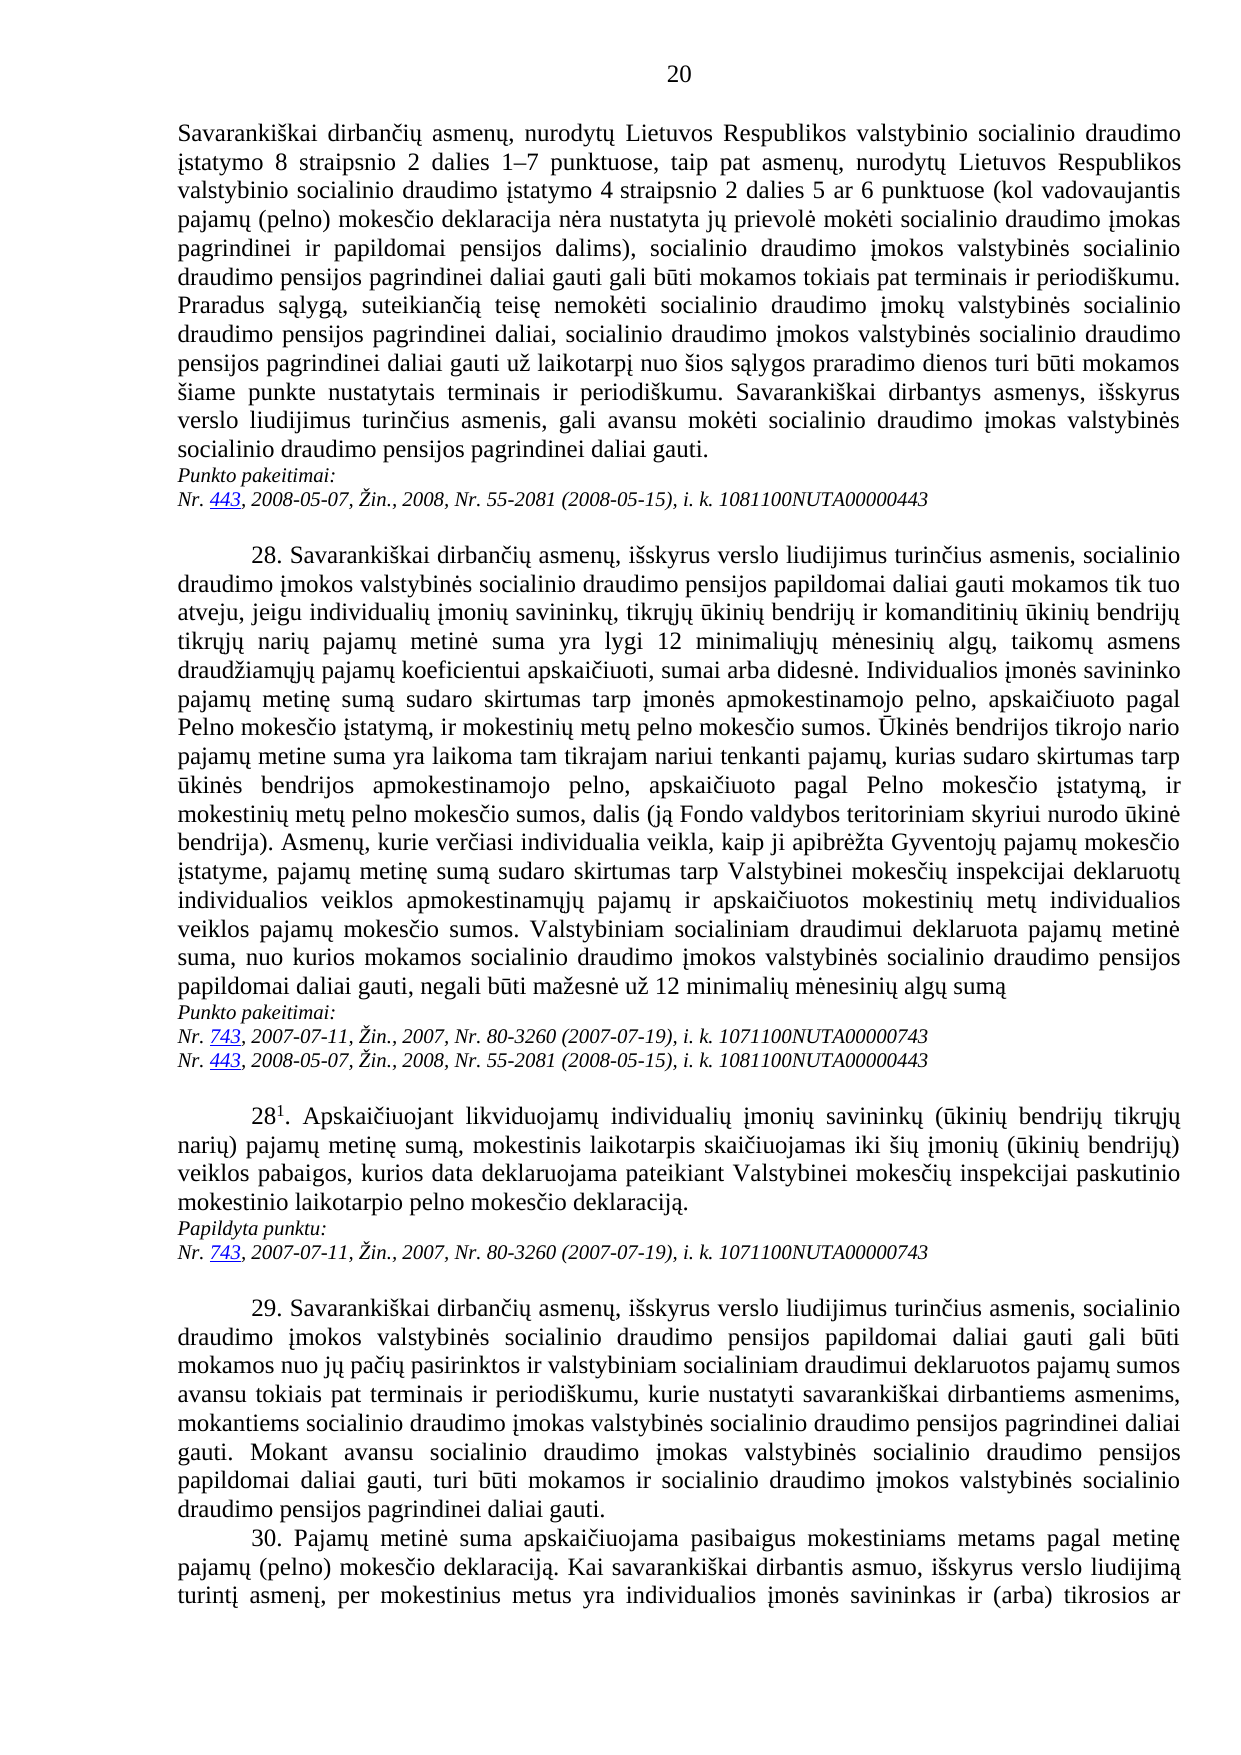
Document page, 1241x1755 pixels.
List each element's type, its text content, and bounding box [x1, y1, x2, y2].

text Papildyta punktu: [177, 1216, 1181, 1240]
text 281. Apskaičiuojant likviduojamų individualių įmonių savininkų (ūkinių bendrijų tikrųjų narių) pajamų metinę sumą, mokestinis laikotarpis skaičiuojamas iki šių įmonių (ūkinių bendrijų) veiklos pabaigos, kurios data deklaruojama pateikiant Valstybinei mokesčių inspekcijai paskutinio mokestinio laikotarpio pelno mokesčio deklaraciją. [177, 1101, 1181, 1216]
text Nr. 443, 2008-05-07, Žin., 2008, Nr. 55-2081 (2008-05-15), i. k. 1081100NUTA00000443 [177, 1048, 1181, 1072]
text Punkto pakeitimai: [177, 1000, 1181, 1024]
text Punkto pakeitimai: [177, 463, 1181, 487]
text 30. Pajamų metinė suma apskaičiuojama pasibaigus mokestiniams metams pagal metinę pajamų (pelno) mokesčio deklaraciją. Kai savarankiškai dirbantis asmuo, išskyrus verslo liudijimą turintį asmenį, per mokestinius metus yra individualios įmonės savininkas ir (arba) tikrosios ar [177, 1523, 1181, 1609]
text 28. Savarankiškai dirbančių asmenų, išskyrus verslo liudijimus turinčius asmenis, socialinio draudimo įmokos valstybinės socialinio draudimo pensijos papildomai daliai gauti mokamos tik tuo atveju, jeigu individualių įmonių savininkų, tikrųjų ūkinių bendrijų ir komanditinių ūkinių bendrijų tikrųjų narių pajamų metinė suma yra lygi 12 minimaliųjų mėnesinių algų, taikomų asmens draudžiamųjų pajamų koeficientui apskaičiuoti, sumai arba didesnė. Individualios įmonės savininko pajamų metinę sumą sudaro skirtumas tarp įmonės apmokestinamojo pelno, apskaičiuoto pagal Pelno mokesčio įstatymą, ir mokestinių metų pelno mokesčio sumos. Ūkinės bendrijos tikrojo nario pajamų metine suma yra laikoma tam tikrajam nariui tenkanti pajamų, kurias sudaro skirtumas tarp ūkinės bendrijos apmokestinamojo pelno, apskaičiuoto pagal Pelno mokesčio įstatymą, ir mokestinių metų pelno mokesčio sumos, dalis (ją Fondo valdybos teritoriniam skyriui nurodo ūkinė bendrija). Asmenų, kurie verčiasi individualia veikla, kaip ji apibrėžta Gyventojų pajamų mokesčio įstatyme, pajamų metinę sumą sudaro skirtumas tarp Valstybinei mokesčių inspekcijai deklaruotų individualios veiklos apmokestinamųjų pajamų ir apskaičiuotos mokestinių metų individualios veiklos pajamų mokesčio sumos. Valstybiniam socialiniam draudimui deklaruota pajamų metinė suma, nuo kurios mokamos socialinio draudimo įmokos valstybinės socialinio draudimo pensijos papildomai daliai gauti, negali būti mažesnė už 12 minimalių mėnesinių algų sumą [177, 540, 1181, 1000]
text 29. Savarankiškai dirbančių asmenų, išskyrus verslo liudijimus turinčius asmenis, socialinio draudimo įmokos valstybinės socialinio draudimo pensijos papildomai daliai gauti gali būti mokamos nuo jų pačių pasirinktos ir valstybiniam socialiniam draudimui deklaruotos pajamų sumos avansu tokiais pat terminais ir periodiškumu, kurie nustatyti savarankiškai dirbantiems asmenims, mokantiems socialinio draudimo įmokas valstybinės socialinio draudimo pensijos pagrindinei daliai gauti. Mokant avansu socialinio draudimo įmokas valstybinės socialinio draudimo pensijos papildomai daliai gauti, turi būti mokamos ir socialinio draudimo įmokos valstybinės socialinio draudimo pensijos pagrindinei daliai gauti. [177, 1293, 1181, 1523]
text Savarankiškai dirbančių asmenų, nurodytų Lietuvos Respublikos valstybinio socialinio draudimo įstatymo 8 straipsnio 2 dalies 1–7 punktuose, taip pat asmenų, nurodytų Lietuvos Respublikos valstybinio socialinio draudimo įstatymo 4 straipsnio 2 dalies 5 ar 6 punktuose (kol vadovaujantis pajamų (pelno) mokesčio deklaracija nėra nustatyta jų prievolė mokėti socialinio draudimo įmokas pagrindinei ir papildomai pensijos dalims), socialinio draudimo įmokos valstybinės socialinio draudimo pensijos pagrindinei daliai gauti gali būti mokamos tokiais pat terminais ir periodiškumu. Praradus sąlygą, suteikiančią teisę nemokėti socialinio draudimo įmokų valstybinės socialinio draudimo pensijos pagrindinei daliai, socialinio draudimo įmokos valstybinės socialinio draudimo pensijos pagrindinei daliai gauti už laikotarpį nuo šios sąlygos praradimo dienos turi būti mokamos šiame punkte nustatytais terminais ir periodiškumu. Savarankiškai dirbantys asmenys, išskyrus verslo liudijimus turinčius asmenis, gali avansu mokėti socialinio draudimo įmokas valstybinės socialinio draudimo pensijos pagrindinei daliai gauti. [177, 118, 1181, 463]
text Nr. 743, 2007-07-11, Žin., 2007, Nr. 80-3260 (2007-07-19), i. k. 1071100NUTA00000743 [177, 1024, 1181, 1048]
text Nr. 443, 2008-05-07, Žin., 2008, Nr. 55-2081 (2008-05-15), i. k. 1081100NUTA00000443 [177, 487, 1181, 511]
text Nr. 743, 2007-07-11, Žin., 2007, Nr. 80-3260 (2007-07-19), i. k. 1071100NUTA00000743 [177, 1240, 1181, 1264]
